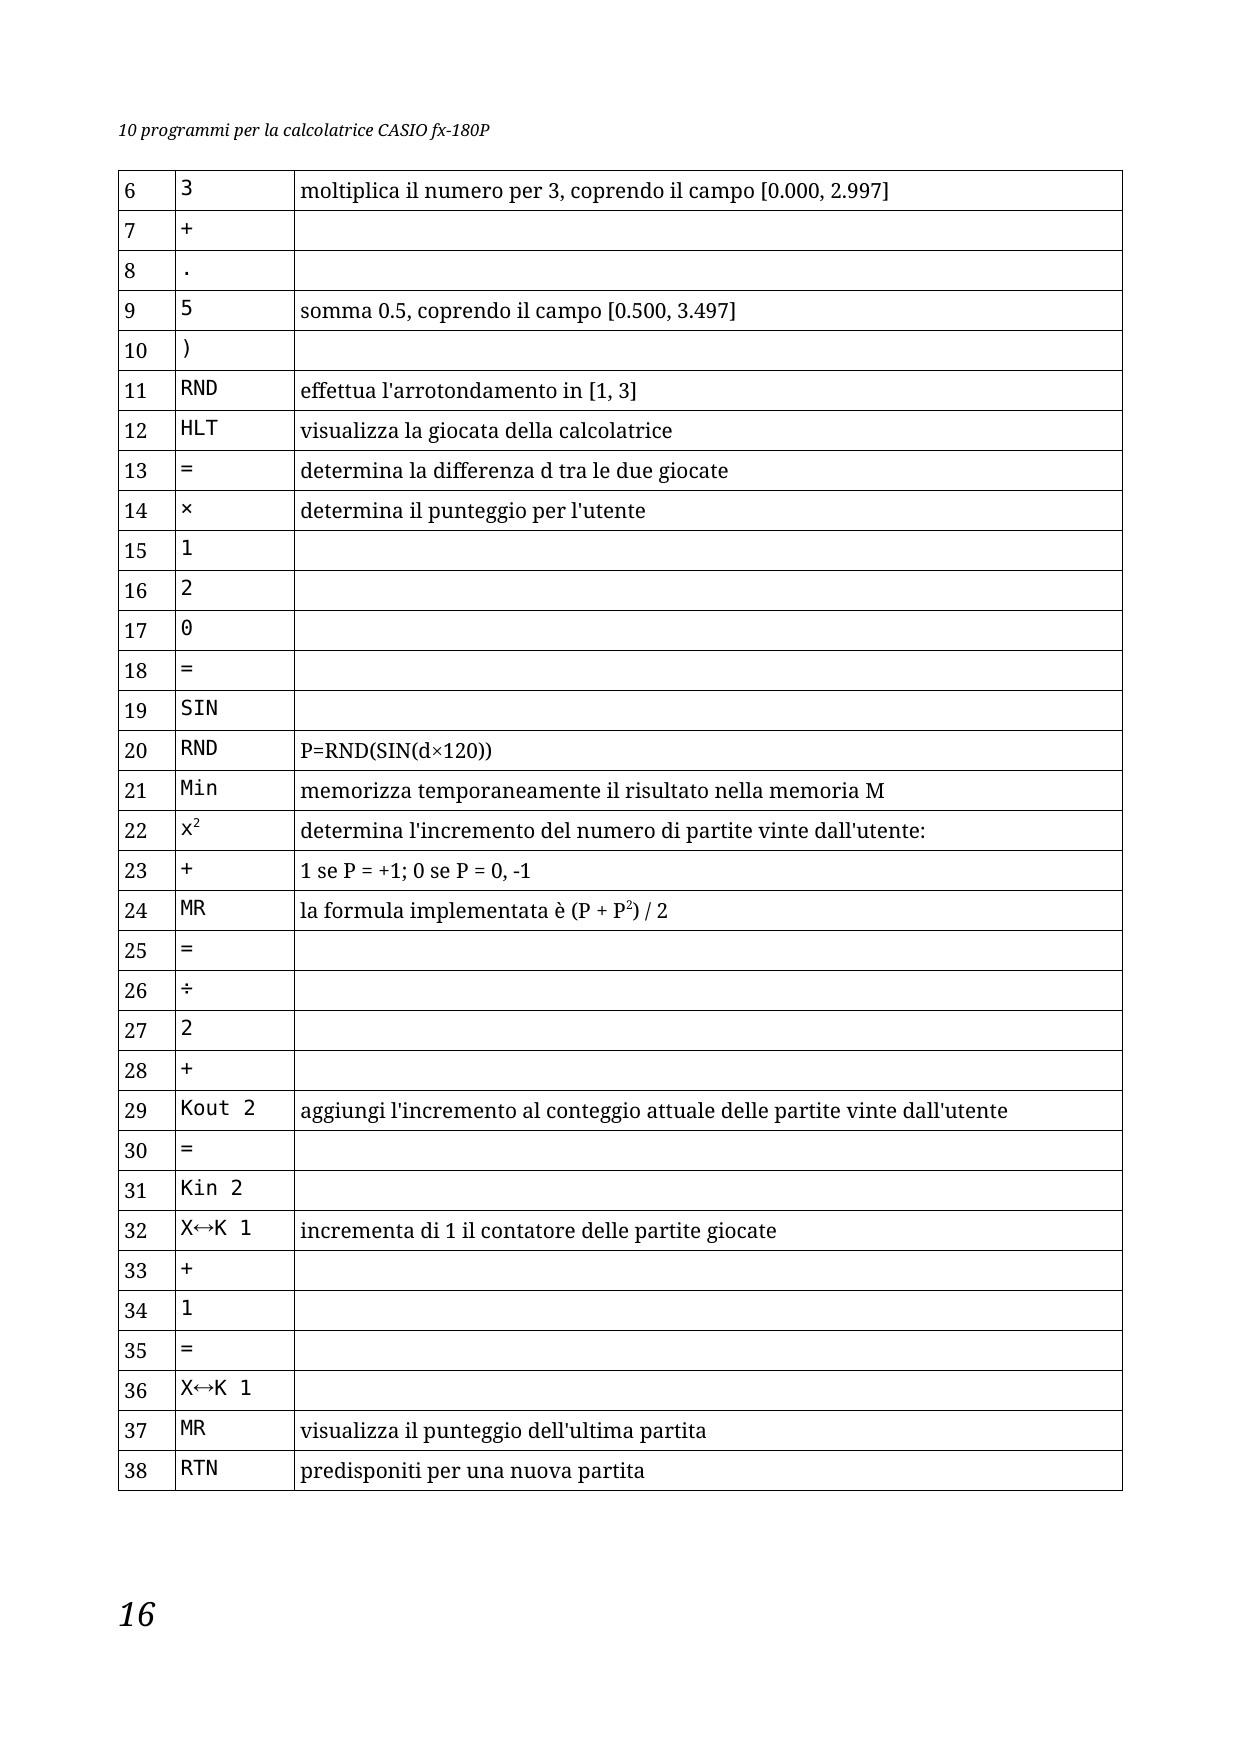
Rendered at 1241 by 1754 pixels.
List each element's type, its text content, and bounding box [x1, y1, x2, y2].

table_cell + [176, 1251, 294, 1290]
table_cell incrementa di 1 il contatore delle partite giocate [295, 1211, 1122, 1250]
table_cell moltiplica il numero per 3, coprendo il campo [0.000, 2.997] [295, 171, 1122, 210]
table_cell [295, 1331, 1122, 1370]
table_cell [295, 251, 1122, 290]
table_cell 2 [176, 1011, 294, 1050]
table_cell [295, 691, 1122, 730]
table_cell [295, 611, 1122, 650]
table_cell [295, 1291, 1122, 1330]
table_cell RTN [176, 1451, 294, 1490]
table_cell determina la differenza d tra le due giocate [295, 451, 1122, 490]
table_cell 38 [119, 1451, 175, 1490]
table_cell [295, 1171, 1122, 1210]
table_cell x2 [176, 811, 294, 850]
table_cell [295, 571, 1122, 610]
table_cell 3 [176, 171, 294, 210]
table_cell somma 0.5, coprendo il campo [0.500, 3.497] [295, 291, 1122, 330]
table_cell 1 [176, 1291, 294, 1330]
table_cell XK 1 [176, 1371, 294, 1410]
table_cell [295, 1051, 1122, 1090]
table_cell [295, 971, 1122, 1010]
table_cell visualizza la giocata della calcolatrice [295, 411, 1122, 450]
table_cell MR [176, 1411, 294, 1450]
table_cell = [176, 1331, 294, 1370]
table_cell 16 [119, 571, 175, 610]
table_cell 28 [119, 1051, 175, 1090]
table_cell [295, 1011, 1122, 1050]
table_cell 11 [119, 371, 175, 410]
table_cell aggiungi l'incremento al conteggio attuale delle partite vinte dall'utente [295, 1091, 1122, 1130]
table_cell effettua l'arrotondamento in [1, 3] [295, 371, 1122, 410]
table_cell = [176, 1131, 294, 1170]
table_cell 27 [119, 1011, 175, 1050]
table_cell 21 [119, 771, 175, 810]
table_cell memorizza temporaneamente il risultato nella memoria M [295, 771, 1122, 810]
table_cell 1 se P = +1; 0 se P = 0, -1 [295, 851, 1122, 890]
table_cell RND [176, 731, 294, 770]
table_cell 24 [119, 891, 175, 930]
table_cell + [176, 851, 294, 890]
table_cell 5 [176, 291, 294, 330]
table_cell XK 1 [176, 1211, 294, 1250]
table_cell HLT [176, 411, 294, 450]
table_cell Min [176, 771, 294, 810]
table_cell 6 [119, 171, 175, 210]
table_cell [295, 531, 1122, 570]
table_cell = [176, 451, 294, 490]
table_cell 37 [119, 1411, 175, 1450]
table_cell P=RND(SIN(d×120)) [295, 731, 1122, 770]
table_cell 32 [119, 1211, 175, 1250]
table_cell + [176, 1051, 294, 1090]
table_cell Kin 2 [176, 1171, 294, 1210]
table_cell 1 [176, 531, 294, 570]
table_cell [295, 1131, 1122, 1170]
table_cell 2 [176, 571, 294, 610]
table_cell ÷ [176, 971, 294, 1010]
table_cell 34 [119, 1291, 175, 1330]
table_cell 17 [119, 611, 175, 650]
table_cell visualizza il punteggio dell'ultima partita [295, 1411, 1122, 1450]
table_cell 14 [119, 491, 175, 530]
table_cell [295, 211, 1122, 250]
table_cell 15 [119, 531, 175, 570]
table_cell 29 [119, 1091, 175, 1130]
table_cell la formula implementata è (P + P2) / 2 [295, 891, 1122, 930]
table_cell RND [176, 371, 294, 410]
table_cell 10 [119, 331, 175, 370]
table_cell 7 [119, 211, 175, 250]
table_cell [295, 931, 1122, 970]
table_cell 20 [119, 731, 175, 770]
table_cell SIN [176, 691, 294, 730]
table_cell + [176, 211, 294, 250]
table_cell 30 [119, 1131, 175, 1170]
table_cell MR [176, 891, 294, 930]
table_cell [295, 331, 1122, 370]
table_cell 26 [119, 971, 175, 1010]
table_cell Kout 2 [176, 1091, 294, 1130]
table_cell 22 [119, 811, 175, 850]
table_cell 35 [119, 1331, 175, 1370]
table_cell × [176, 491, 294, 530]
table_cell [295, 651, 1122, 690]
table_cell . [176, 251, 294, 290]
table_cell determina il punteggio per l'utente [295, 491, 1122, 530]
table_cell 18 [119, 651, 175, 690]
table_cell [295, 1251, 1122, 1290]
table_cell = [176, 651, 294, 690]
table_cell 33 [119, 1251, 175, 1290]
table_cell 9 [119, 291, 175, 330]
table_cell 25 [119, 931, 175, 970]
table_cell 0 [176, 611, 294, 650]
table_cell predisponiti per una nuova partita [295, 1451, 1122, 1490]
table_cell 12 [119, 411, 175, 450]
table_cell ) [176, 331, 294, 370]
table_cell 23 [119, 851, 175, 890]
table_cell 36 [119, 1371, 175, 1410]
table_cell 13 [119, 451, 175, 490]
table_cell 19 [119, 691, 175, 730]
table_cell [295, 1371, 1122, 1410]
table_cell 8 [119, 251, 175, 290]
table_cell determina l'incremento del numero di partite vinte dall'utente: [295, 811, 1122, 850]
table_cell = [176, 931, 294, 970]
table_cell 31 [119, 1171, 175, 1210]
